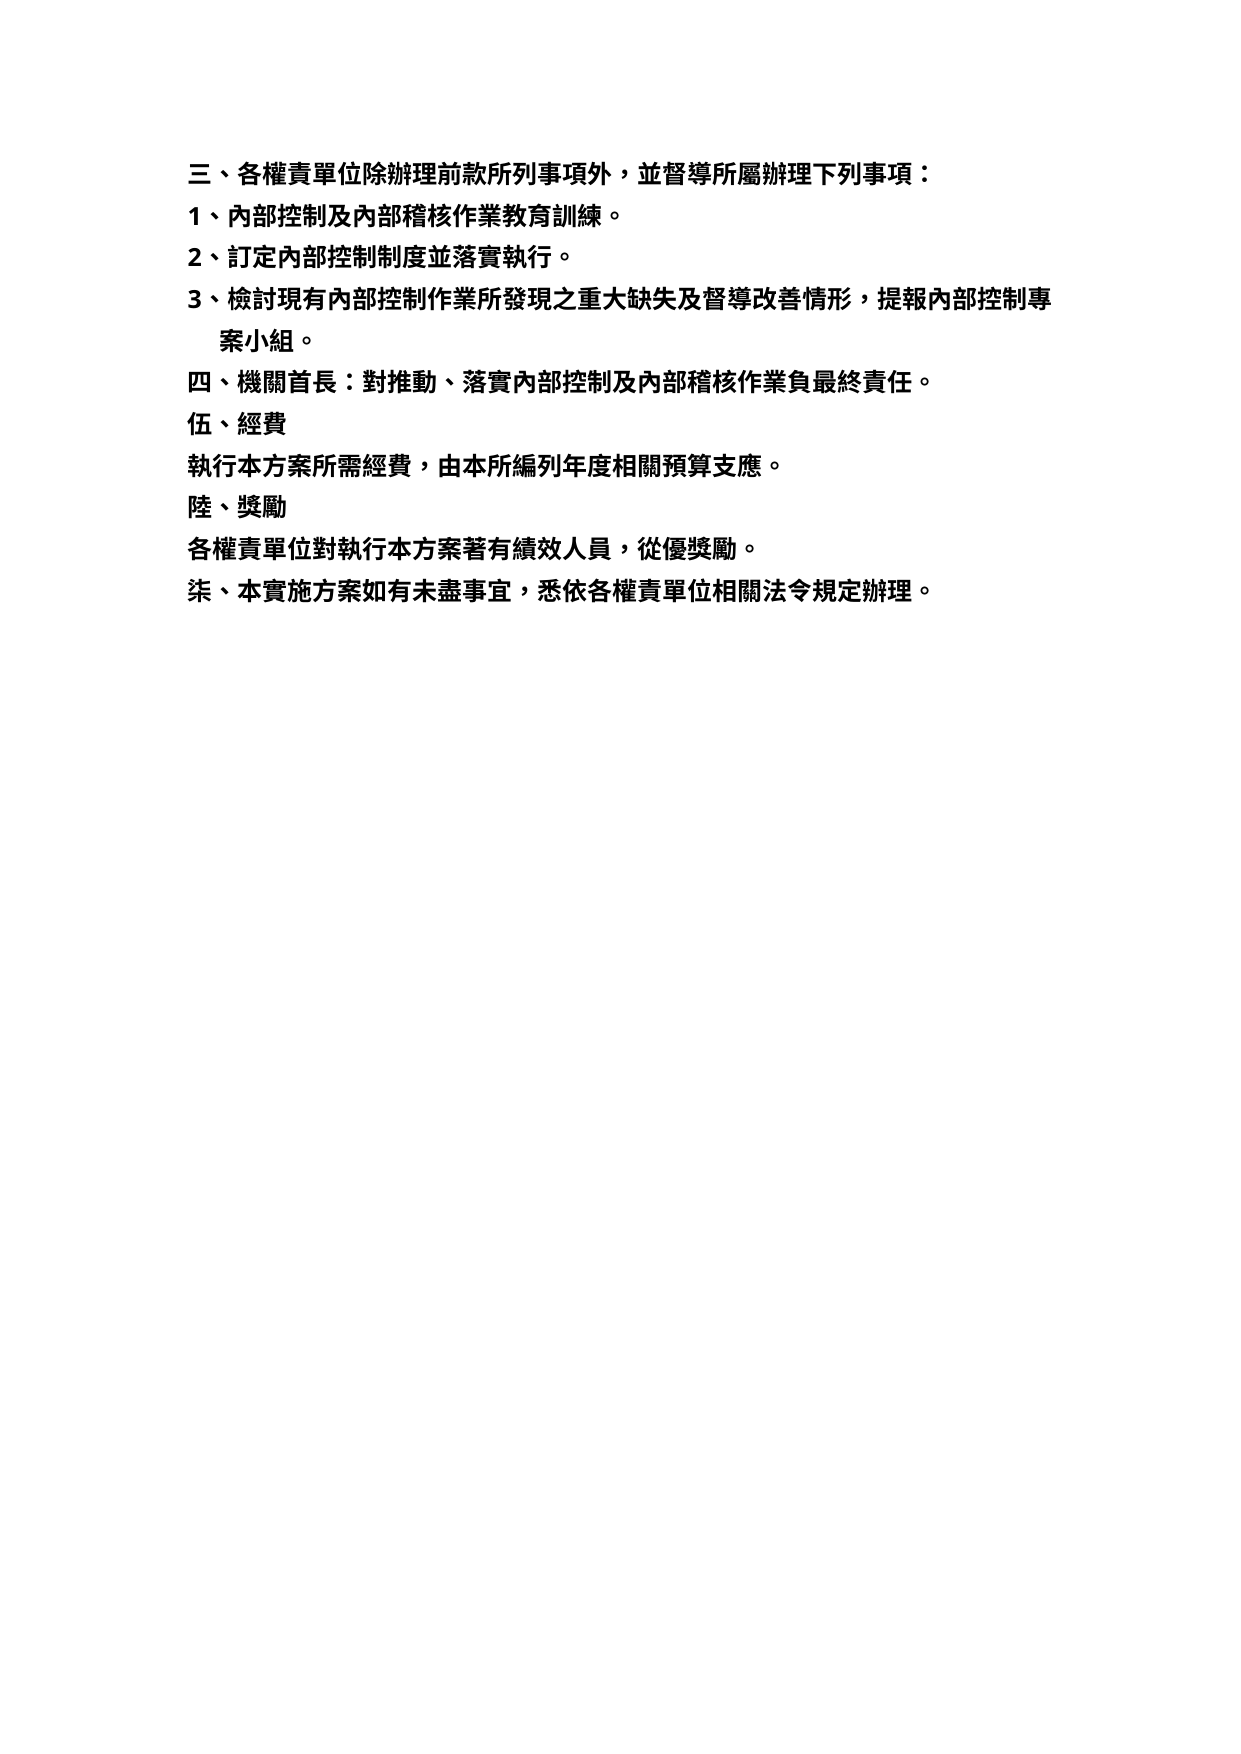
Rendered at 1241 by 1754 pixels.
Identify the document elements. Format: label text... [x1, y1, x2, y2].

text 3、檢討現有內部控制作業所發現之重大缺失及督導改善情形，提報內部控制專 [187, 275, 1053, 317]
text 案小組。 [187, 317, 1053, 358]
text 三、各權責單位除辦理前款所列事項外，並督導所屬辦理下列事項： 1、內部控制及內部稽核作業教育訓練。 2、訂定內部控制制度並落實執行。 [187, 150, 1053, 275]
text 柒、本實施方案如有未盡事宜，悉依各權責單位相關法令規定辦理。 [187, 567, 1053, 608]
text 四、機關首長：對推動、落實內部控制及內部稽核作業負最終責任。 [187, 358, 1053, 400]
text 伍、經費 執行本方案所需經費，由本所編列年度相關預算支應。 陸、獎勵 各權責單位對執行本方案著有績效人員，從優獎勵。 [187, 400, 1053, 567]
